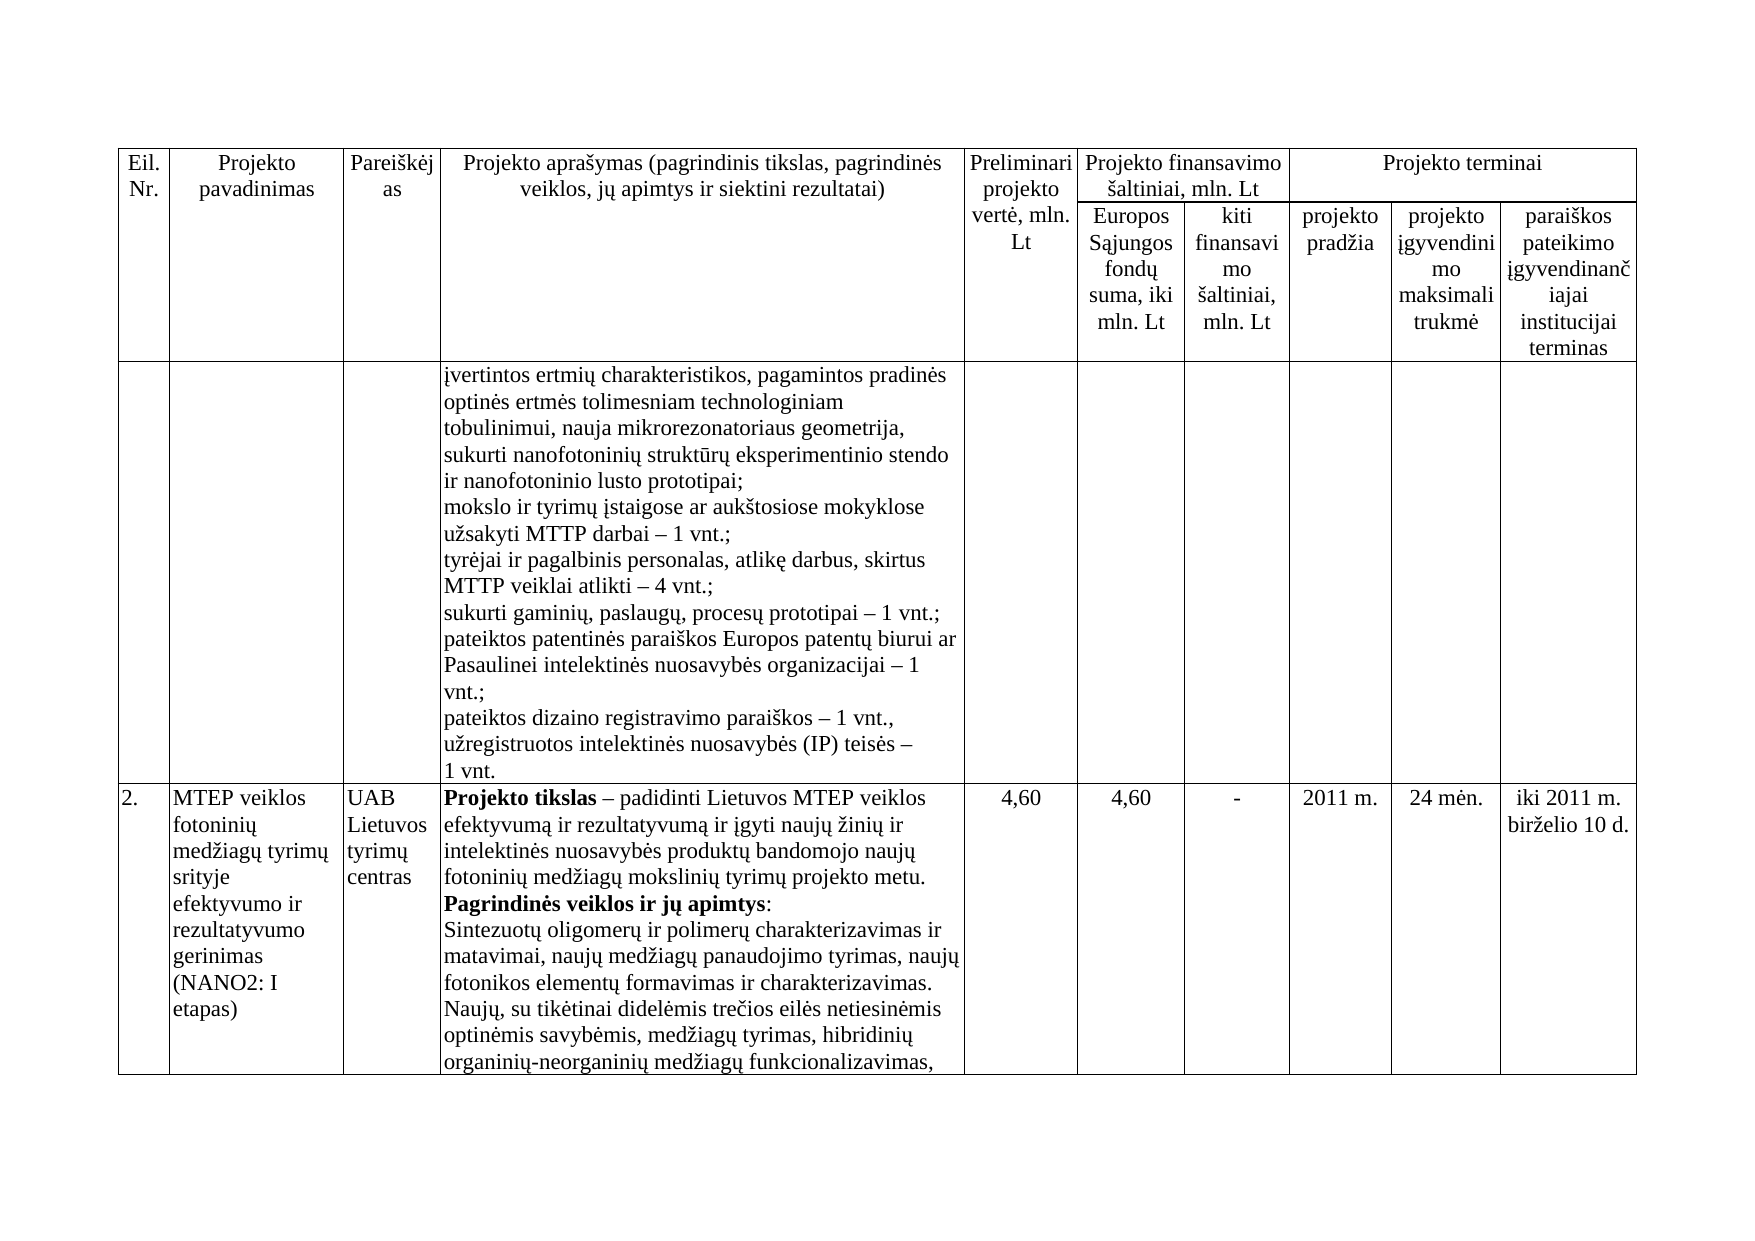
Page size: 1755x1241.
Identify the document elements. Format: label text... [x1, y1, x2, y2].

table_cell [1501, 362, 1636, 783]
table_cell projekto pradžia [1290, 203, 1391, 361]
table_cell 24 mėn. [1392, 784, 1500, 1074]
table_cell [1078, 362, 1184, 783]
table_cell 2. [119, 784, 169, 1074]
table_cell [1392, 362, 1500, 783]
table_header Eil. Nr. [119, 149, 169, 361]
table_cell Projekto tikslas – padidinti Lietuvos MTEP veiklos efektyvumą ir rezultatyvumą ir įgyti naujų žinių ir intelektinės nuosavybės produktų bandomojo naujų fotoninių medžiagų mokslinių tyrimų projekto metu. Pagrindinės veiklos ir jų apimtys: Sintezuotų oligomerų ir polimerų charakterizavimas ir matavimai, naujų medžiagų panaudojimo tyrimas, naujų fotonikos elementų formavimas ir charakterizavimas. Naujų, su tikėtinai didelėmis trečios eilės netiesinėmis optinėmis savybėmis, medžiagų tyrimas, hibridinių organinių-neorganinių medžiagų funkcionalizavimas, [441, 784, 964, 1074]
table_cell [965, 362, 1077, 783]
table_header Projekto finansavimo šaltiniai, mln. Lt [1078, 149, 1289, 201]
table_cell MTEP veiklos fotoninių medžiagų tyrimų srityje efektyvumo ir rezultatyvumo gerinimas (NANO2: I etapas) [170, 784, 343, 1074]
table_cell paraiškos pateikimo įgyvendinančiajai institucijai terminas [1501, 203, 1636, 361]
table_cell [119, 362, 169, 783]
table_cell įvertintos ertmių charakteristikos, pagamintos pradinės optinės ertmės tolimesniam technologiniam tobulinimui, nauja mikrorezonatoriaus geometrija, sukurti nanofotoninių struktūrų eksperimentinio stendo ir nanofotoninio lusto prototipai; mokslo ir tyrimų įstaigose ar aukštosiose mokyklose užsakyti MTTP darbai – 1 vnt.; tyrėjai ir pagalbinis personalas, atlikę darbus, skirtus MTTP veiklai atlikti – 4 vnt.; sukurti gaminių, paslaugų, procesų prototipai – 1 vnt.; pateiktos patentinės paraiškos Europos patentų biurui ar Pasaulinei intelektinės nuosavybės organizacijai – 1 vnt.; pateiktos dizaino registravimo paraiškos – 1 vnt., užregistruotos intelektinės nuosavybės (IP) teisės – 1 vnt. [441, 362, 964, 783]
table_cell 4,60 [1078, 784, 1184, 1074]
table_cell UAB Lietuvos tyrimų centras [344, 784, 440, 1074]
table_cell projekto įgyvendinimo maksimali trukmė [1392, 203, 1500, 361]
table_header Pareiškėjas [344, 149, 440, 361]
table_cell [344, 362, 440, 783]
table_cell iki 2011 m. birželio 10 d. [1501, 784, 1636, 1074]
table_cell Europos Sąjungos fondų suma, iki mln. Lt [1078, 203, 1184, 361]
table_cell kiti finansavimo šaltiniai, mln. Lt [1185, 203, 1289, 361]
table_cell 4,60 [965, 784, 1077, 1074]
table_cell [170, 362, 343, 783]
table_header Preliminari projekto vertė, mln. Lt [965, 149, 1077, 361]
table_cell - [1185, 362, 1289, 783]
table_cell 2011 m. [1290, 784, 1391, 1074]
table_header Projekto pavadinimas [170, 149, 343, 361]
table_cell [1290, 362, 1391, 783]
table_header Projekto terminai [1290, 149, 1636, 201]
table_cell - [1185, 784, 1289, 1074]
table_header Projekto aprašymas (pagrindinis tikslas, pagrindinės veiklos, jų apimtys ir siektini rezultatai) [441, 149, 964, 361]
